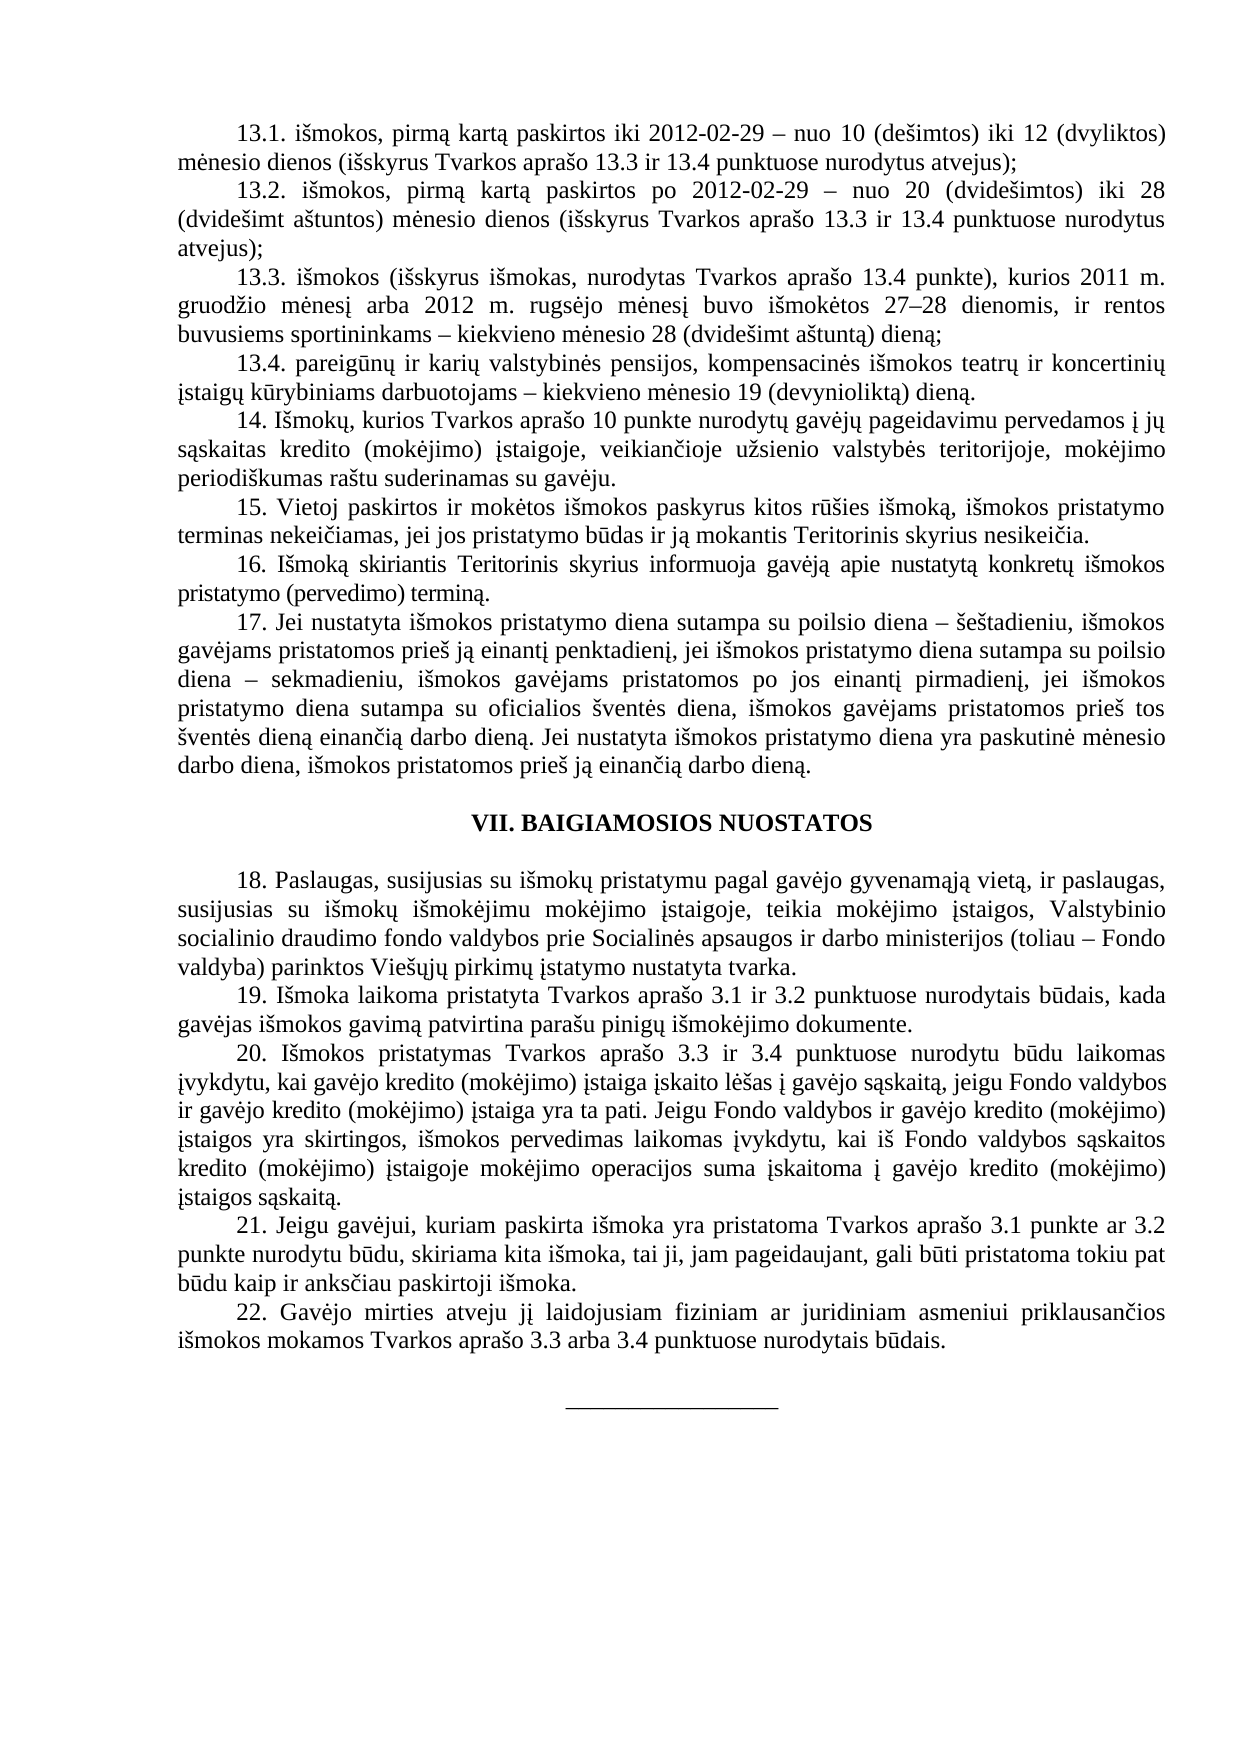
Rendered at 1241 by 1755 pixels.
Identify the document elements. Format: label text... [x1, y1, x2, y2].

text 20. Išmokos pristatymas Tvarkos aprašo 3.3 ir 3.4 punktuose nurodytu būdu laikomas įvykdytu, kai gavėjo kredito (mokėjimo) įstaiga įskaito lėšas į gavėjo sąskaitą, jeigu Fondo valdybos ir gavėjo kredito (mokėjimo) įstaiga yra ta pati. Jeigu Fondo valdybos ir gavėjo kredito (mokėjimo) įstaigos yra skirtingos, išmokos pervedimas laikomas įvykdytu, kai iš Fondo valdybos sąskaitos kredito (mokėjimo) įstaigoje mokėjimo operacijos suma įskaitoma į gavėjo kredito (mokėjimo) įstaigos sąskaitą. [177, 1038, 1166, 1211]
text 22. Gavėjo mirties atveju jį laidojusiam fiziniam ar juridiniam asmeniui priklausančios išmokos mokamos Tvarkos aprašo 3.3 arba 3.4 punktuose nurodytais būdais. [177, 1297, 1166, 1354]
text 15. Vietoj paskirtos ir mokėtos išmokos paskyrus kitos rūšies išmoką, išmokos pristatymo terminas nekeičiamas, jei jos pristatymo būdas ir ją mokantis Teritorinis skyrius nesikeičia. [177, 492, 1166, 549]
text 17. Jei nustatyta išmokos pristatymo diena sutampa su poilsio diena – šeštadieniu, išmokos gavėjams pristatomos prieš ją einantį penktadienį, jei išmokos pristatymo diena sutampa su poilsio diena – sekmadieniu, išmokos gavėjams pristatomos po jos einantį pirmadienį, jei išmokos pristatymo diena sutampa su oficialios šventės diena, išmokos gavėjams pristatomos prieš tos šventės dieną einančią darbo dieną. Jei nustatyta išmokos pristatymo diena yra paskutinė mėnesio darbo diena, išmokos pristatomos prieš ją einančią darbo dieną. [177, 607, 1166, 779]
text 13.2. išmokos, pirmą kartą paskirtos po 2012-02-29 – nuo 20 (dvidešimtos) iki 28 (dvidešimt aštuntos) mėnesio dienos (išskyrus Tvarkos aprašo 13.3 ir 13.4 punktuose nurodytus atvejus); [177, 176, 1166, 262]
text VII. BAIGIAMOSIOS NUOSTATOS [177, 808, 1166, 837]
text _________________ [177, 1383, 1166, 1412]
text 13.3. išmokos (išskyrus išmokas, nurodytas Tvarkos aprašo 13.4 punkte), kurios 2011 m. gruodžio mėnesį arba 2012 m. rugsėjo mėnesį buvo išmokėtos 27–28 dienomis, ir rentos buvusiems sportininkams – kiekvieno mėnesio 28 (dvidešimt aštuntą) dieną; [177, 262, 1166, 348]
text 21. Jeigu gavėjui, kuriam paskirta išmoka yra pristatoma Tvarkos aprašo 3.1 punkte ar 3.2 punkte nurodytu būdu, skiriama kita išmoka, tai ji, jam pageidaujant, gali būti pristatoma tokiu pat būdu kaip ir anksčiau paskirtoji išmoka. [177, 1211, 1166, 1297]
text 14. Išmokų, kurios Tvarkos aprašo 10 punkte nurodytų gavėjų pageidavimu pervedamos į jų sąskaitas kredito (mokėjimo) įstaigoje, veikiančioje užsienio valstybės teritorijoje, mokėjimo periodiškumas raštu suderinamas su gavėju. [177, 406, 1166, 492]
text 18. Paslaugas, susijusias su išmokų pristatymu pagal gavėjo gyvenamąją vietą, ir paslaugas, susijusias su išmokų išmokėjimu mokėjimo įstaigoje, teikia mokėjimo įstaigos, Valstybinio socialinio draudimo fondo valdybos prie Socialinės apsaugos ir darbo ministerijos (toliau – Fondo valdyba) parinktos Viešųjų pirkimų įstatymo nustatyta tvarka. [177, 866, 1166, 981]
text 16. Išmoką skiriantis Teritorinis skyrius informuoja gavėją apie nustatytą konkretų išmokos pristatymo (pervedimo) terminą. [177, 549, 1166, 607]
text 13.1. išmokos, pirmą kartą paskirtos iki 2012-02-29 – nuo 10 (dešimtos) iki 12 (dvyliktos) mėnesio dienos (išskyrus Tvarkos aprašo 13.3 ir 13.4 punktuose nurodytus atvejus); [177, 118, 1166, 176]
text 19. Išmoka laikoma pristatyta Tvarkos aprašo 3.1 ir 3.2 punktuose nurodytais būdais, kada gavėjas išmokos gavimą patvirtina parašu pinigų išmokėjimo dokumente. [177, 981, 1166, 1038]
text 13.4. pareigūnų ir karių valstybinės pensijos, kompensacinės išmokos teatrų ir koncertinių įstaigų kūrybiniams darbuotojams – kiekvieno mėnesio 19 (devynioliktą) dieną. [177, 348, 1166, 406]
